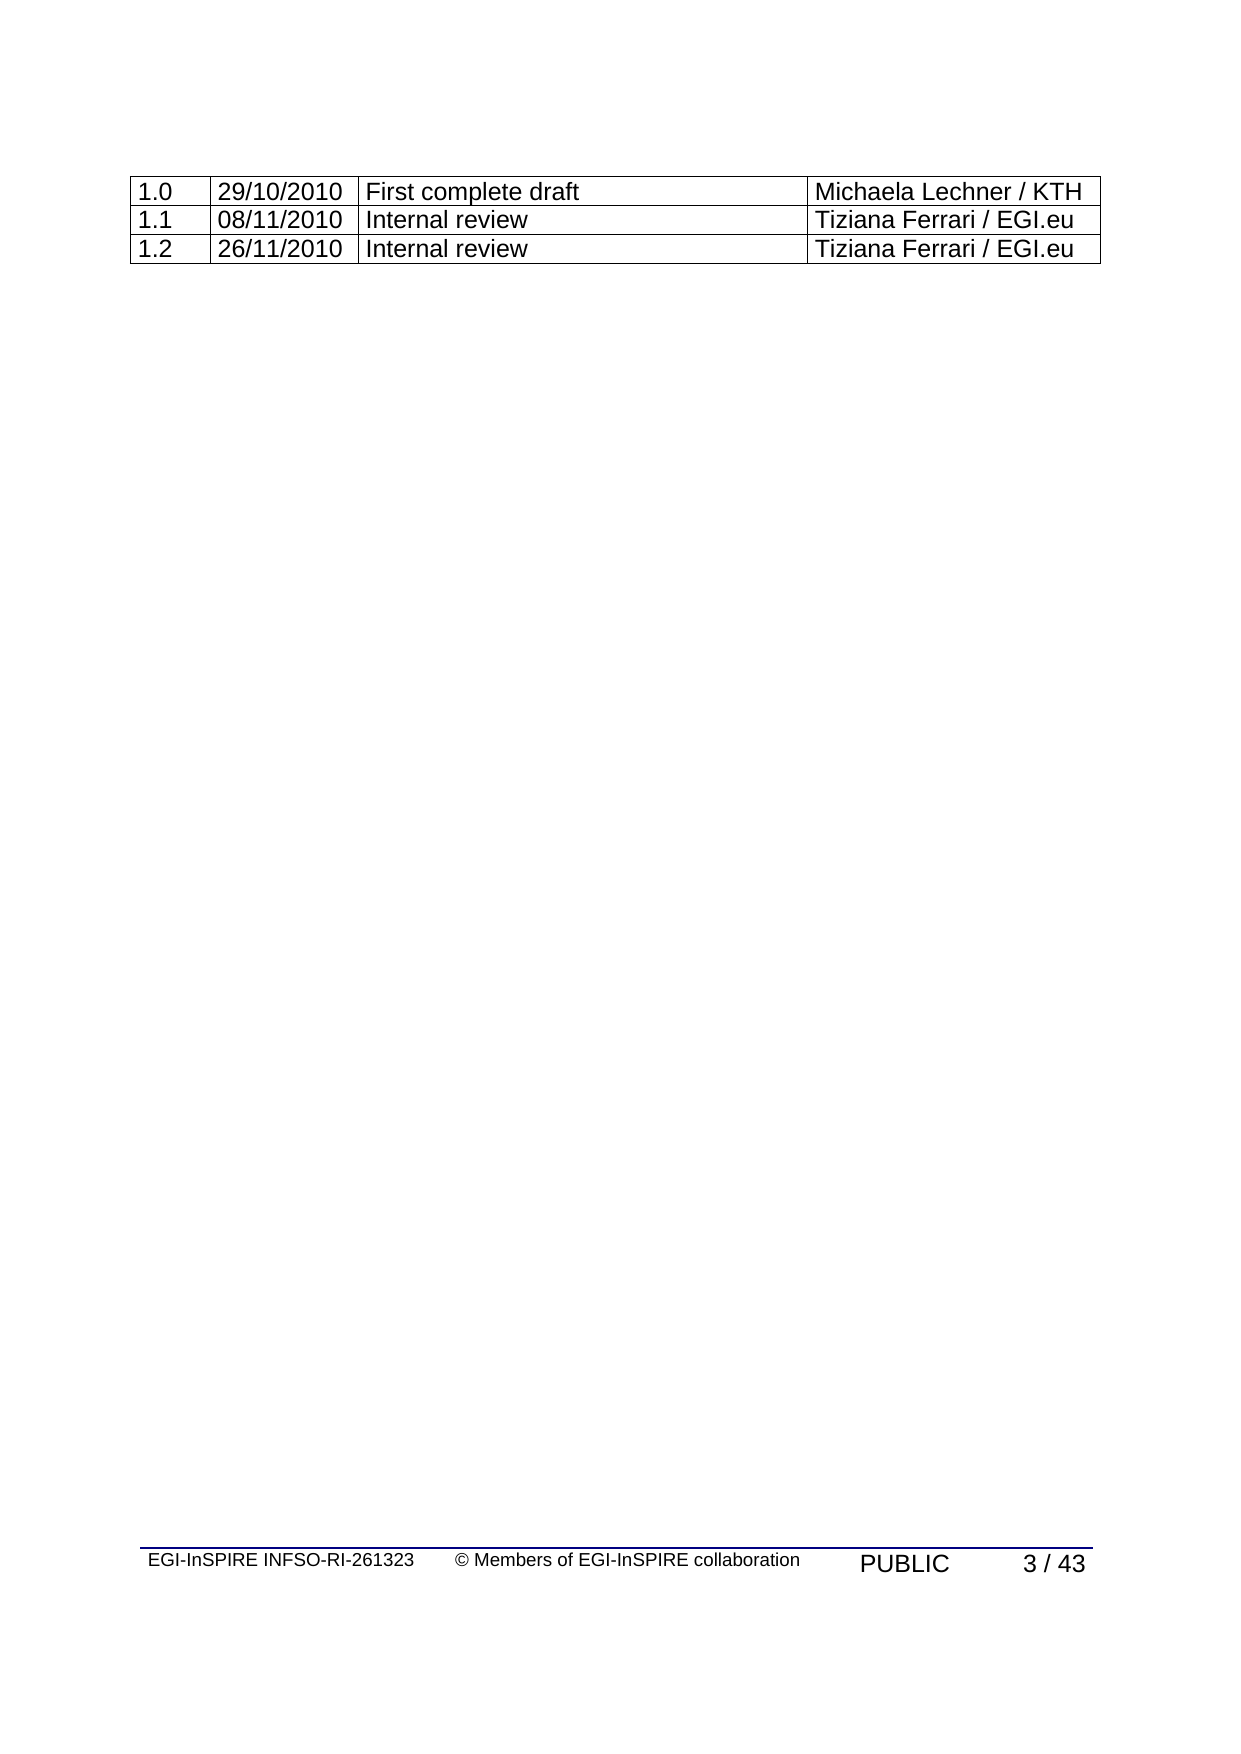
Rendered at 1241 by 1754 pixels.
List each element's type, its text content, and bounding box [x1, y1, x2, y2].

table_cell 1.2 [131, 235, 210, 263]
table_cell Internal review [359, 235, 807, 263]
table_cell 1.0 [131, 177, 210, 205]
table_cell 1.1 [131, 206, 210, 234]
table_cell 08/11/2010 [211, 206, 358, 234]
table_cell 29/10/2010 [211, 177, 358, 205]
table_cell First complete draft [359, 177, 807, 205]
table_cell Tiziana Ferrari / EGI.eu [808, 235, 1100, 263]
table_cell 26/11/2010 [211, 235, 358, 263]
table_cell Internal review [359, 206, 807, 234]
table_cell Tiziana Ferrari / EGI.eu [808, 206, 1100, 234]
table_cell Michaela Lechner / KTH [808, 177, 1100, 205]
